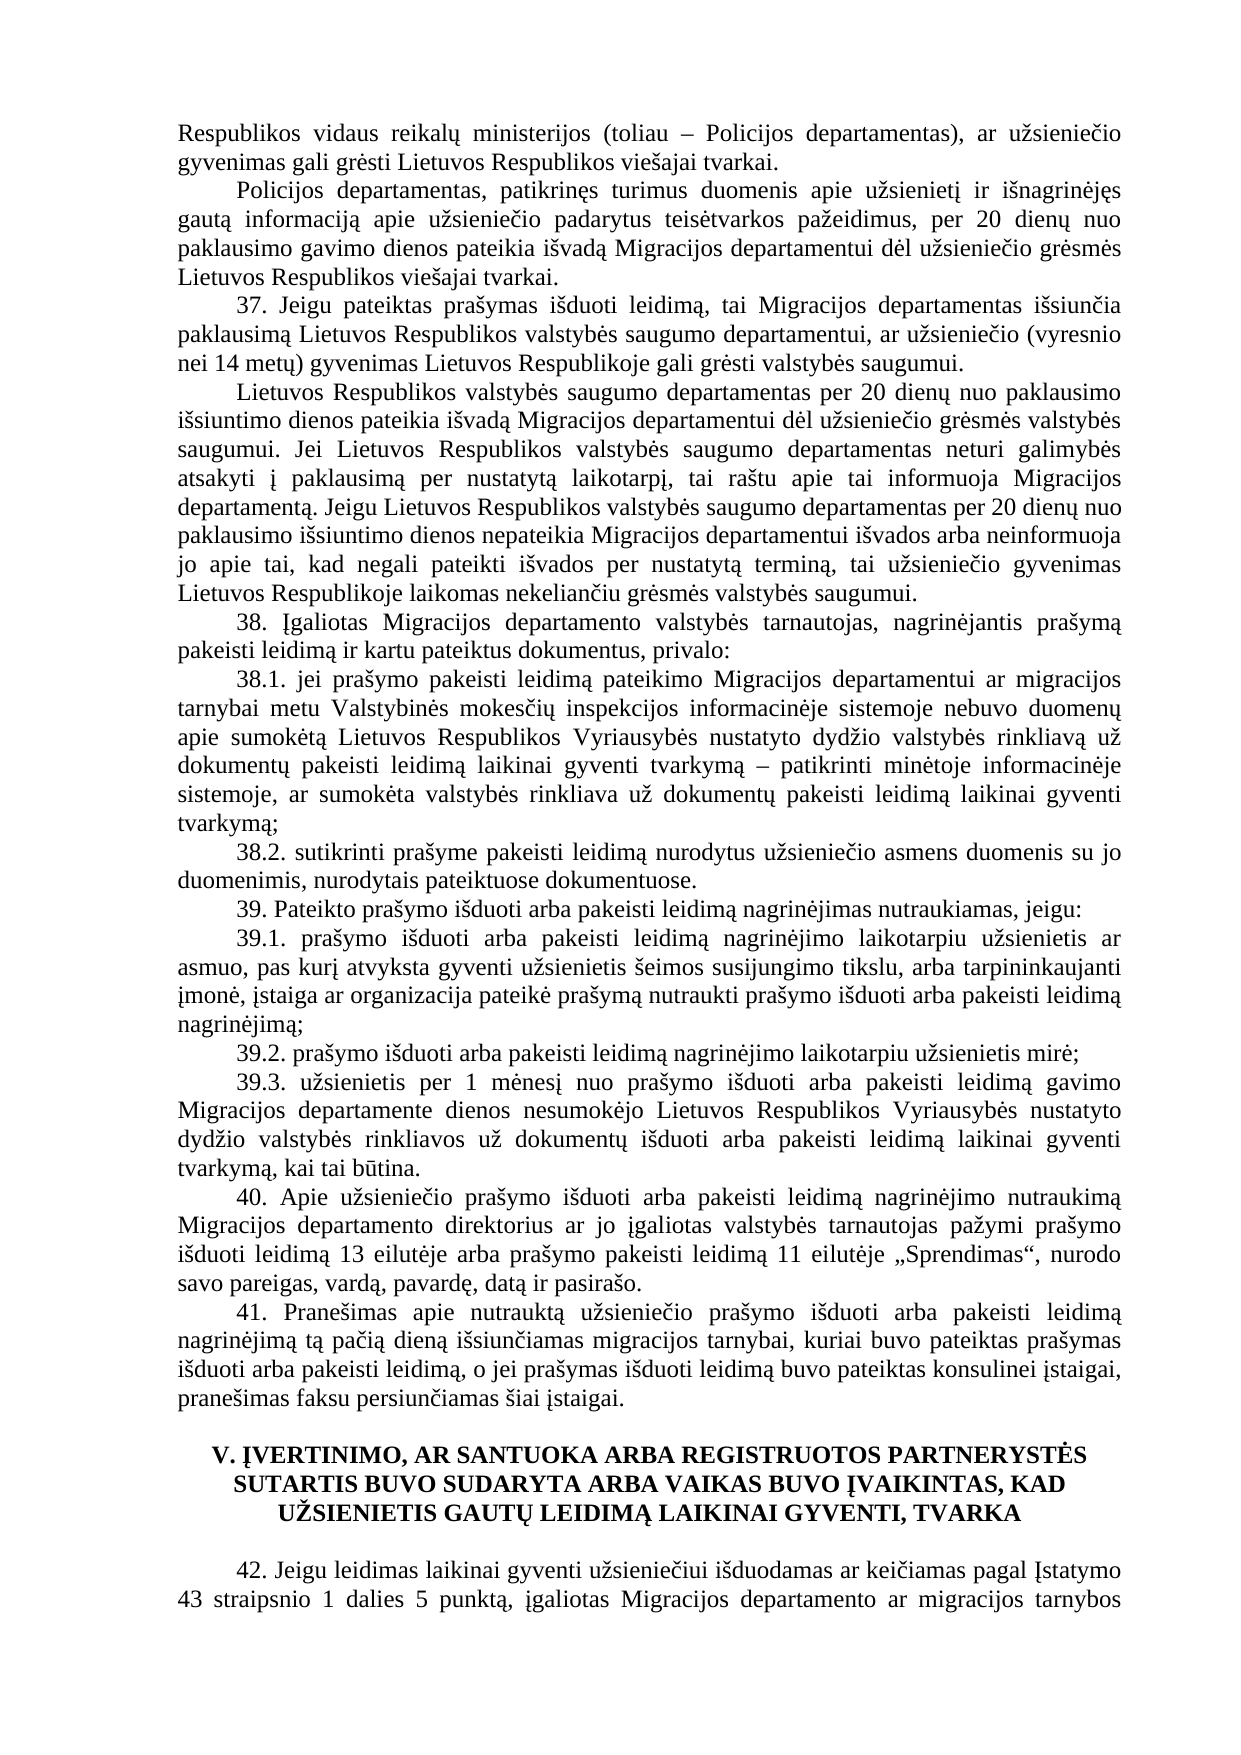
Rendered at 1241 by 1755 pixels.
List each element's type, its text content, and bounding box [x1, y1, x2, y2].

text 37. Jeigu pateiktas prašymas išduoti leidimą, tai Migracijos departamentas išsiunčia paklausimą Lietuvos Respublikos valstybės saugumo departamentui, ar užsieniečio (vyresnio nei 14 metų) gyvenimas Lietuvos Respublikoje gali grėsti valstybės saugumui. [177, 291, 1122, 377]
text 39.1. prašymo išduoti arba pakeisti leidimą nagrinėjimo laikotarpiu užsienietis ar asmuo, pas kurį atvyksta gyventi užsienietis šeimos susijungimo tikslu, arba tarpininkaujanti įmonė, įstaiga ar organizacija pateikė prašymą nutraukti prašymo išduoti arba pakeisti leidimą nagrinėjimą; [177, 923, 1122, 1038]
text 40. Apie užsieniečio prašymo išduoti arba pakeisti leidimą nagrinėjimo nutraukimą Migracijos departamento direktorius ar jo įgaliotas valstybės tarnautojas pažymi prašymo išduoti leidimą 13 eilutėje arba prašymo pakeisti leidimą 11 eilutėje „Sprendimas“, nurodo savo pareigas, vardą, pavardę, datą ir pasirašo. [177, 1182, 1122, 1297]
text 38.2. sutikrinti prašyme pakeisti leidimą nurodytus užsieniečio asmens duomenis su jo duomenimis, nurodytais pateiktuose dokumentuose. [177, 837, 1122, 894]
text Respublikos vidaus reikalų ministerijos (toliau – Policijos departamentas), ar užsieniečio gyvenimas gali grėsti Lietuvos Respublikos viešajai tvarkai. [177, 118, 1122, 176]
text Policijos departamentas, patikrinęs turimus duomenis apie užsienietį ir išnagrinėjęs gautą informaciją apie užsieniečio padarytus teisėtvarkos pažeidimus, per 20 dienų nuo paklausimo gavimo dienos pateikia išvadą Migracijos departamentui dėl užsieniečio grėsmės Lietuvos Respublikos viešajai tvarkai. [177, 176, 1122, 291]
text 41. Pranešimas apie nutrauktą užsieniečio prašymo išduoti arba pakeisti leidimą nagrinėjimą tą pačią dieną išsiunčiamas migracijos tarnybai, kuriai buvo pateiktas prašymas išduoti arba pakeisti leidimą, o jei prašymas išduoti leidimą buvo pateiktas konsulinei įstaigai, pranešimas faksu persiunčiamas šiai įstaigai. [177, 1297, 1122, 1412]
text 38.1. jei prašymo pakeisti leidimą pateikimo Migracijos departamentui ar migracijos tarnybai metu Valstybinės mokesčių inspekcijos informacinėje sistemoje nebuvo duomenų apie sumokėtą Lietuvos Respublikos Vyriausybės nustatyto dydžio valstybės rinkliavą už dokumentų pakeisti leidimą laikinai gyventi tvarkymą – patikrinti minėtoje informacinėje sistemoje, ar sumokėta valstybės rinkliava už dokumentų pakeisti leidimą laikinai gyventi tvarkymą; [177, 664, 1122, 837]
text 39.2. prašymo išduoti arba pakeisti leidimą nagrinėjimo laikotarpiu užsienietis mirė; [177, 1038, 1122, 1067]
text 39. Pateikto prašymo išduoti arba pakeisti leidimą nagrinėjimas nutraukiamas, jeigu: [177, 894, 1122, 923]
text 42. Jeigu leidimas laikinai gyventi užsieniečiui išduodamas ar keičiamas pagal Įstatymo 43 straipsnio 1 dalies 5 punktą, įgaliotas Migracijos departamento ar migracijos tarnybos [177, 1556, 1122, 1613]
text 39.3. užsienietis per 1 mėnesį nuo prašymo išduoti arba pakeisti leidimą gavimo Migracijos departamente dienos nesumokėjo Lietuvos Respublikos Vyriausybės nustatyto dydžio valstybės rinkliavos už dokumentų išduoti arba pakeisti leidimą laikinai gyventi tvarkymą, kai tai būtina. [177, 1067, 1122, 1182]
text Lietuvos Respublikos valstybės saugumo departamentas per 20 dienų nuo paklausimo išsiuntimo dienos pateikia išvadą Migracijos departamentui dėl užsieniečio grėsmės valstybės saugumui. Jei Lietuvos Respublikos valstybės saugumo departamentas neturi galimybės atsakyti į paklausimą per nustatytą laikotarpį, tai raštu apie tai informuoja Migracijos departamentą. Jeigu Lietuvos Respublikos valstybės saugumo departamentas per 20 dienų nuo paklausimo išsiuntimo dienos nepateikia Migracijos departamentui išvados arba neinformuoja jo apie tai, kad negali pateikti išvados per nustatytą terminą, tai užsieniečio gyvenimas Lietuvos Respublikoje laikomas nekeliančiu grėsmės valstybės saugumui. [177, 377, 1122, 607]
text 38. Įgaliotas Migracijos departamento valstybės tarnautojas, nagrinėjantis prašymą pakeisti leidimą ir kartu pateiktus dokumentus, privalo: [177, 607, 1122, 664]
text V. ĮVERTINIMO, AR SANTUOKA ARBA REGISTRUOTOS PARTNERYSTĖS SUTARTIS BUVO SUDARYTA ARBA VAIKAS BUVO ĮVAIKINTAS, KAD UŽSIENIETIS GAUTŲ LEIDIMĄ LAIKINAI GYVENTI, TVARKA [177, 1441, 1122, 1527]
